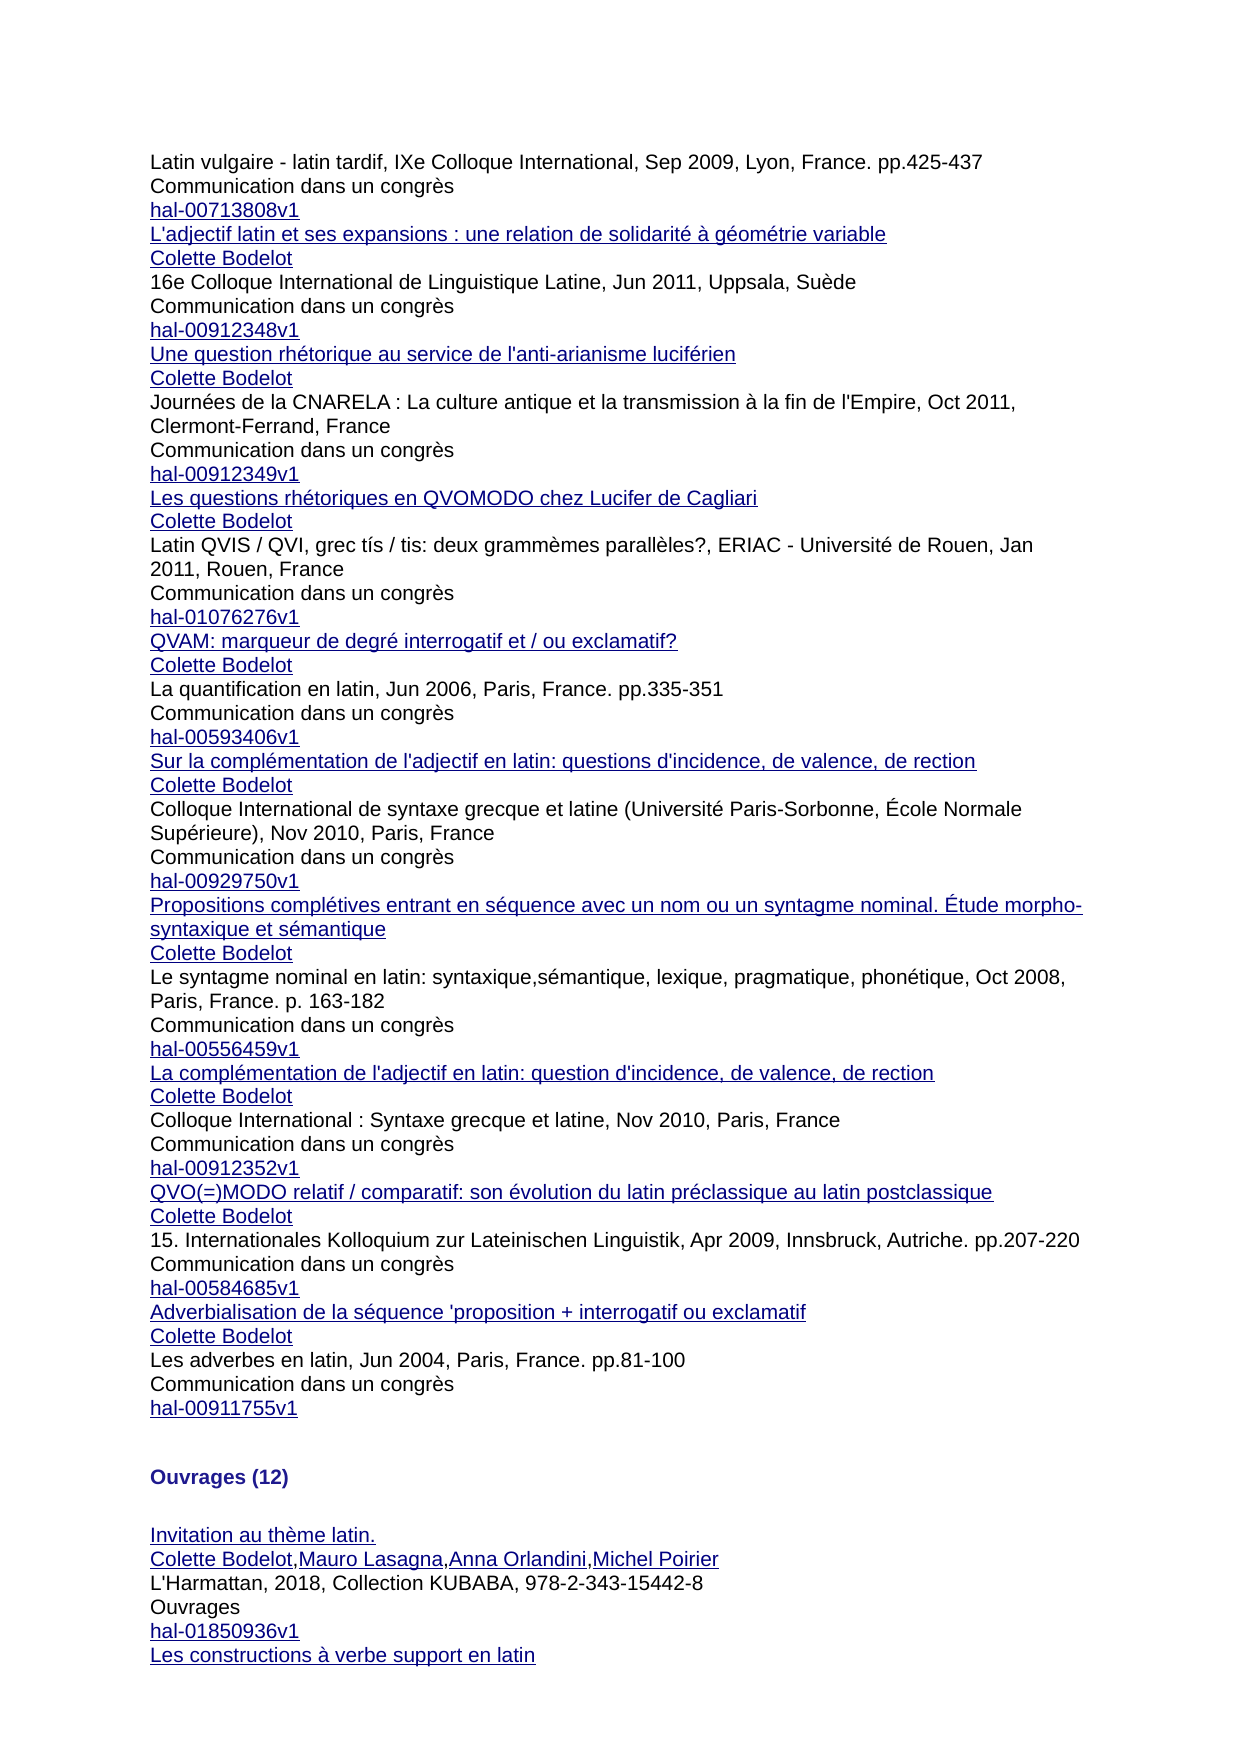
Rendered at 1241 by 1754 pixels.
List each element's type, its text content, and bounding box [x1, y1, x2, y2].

table_cell QVO(=)MODO relatif / comparatif: son évolution du latin préclassique au latin postclassique Colette Bodelot 15. Internationales Kolloquium zur Lateinischen Linguistik, Apr 2009, Innsbruck, Autriche. pp.207-220 Communication dans un congrès hal-00584685v1 [150, 1180, 1090, 1300]
table_cell L'adjectif latin et ses expansions : une relation de solidarité à géométrie variable Colette Bodelot 16e Colloque International de Linguistique Latine, Jun 2011, Uppsala, Suède Communication dans un congrès hal-00912348v1 [150, 222, 1090, 342]
table_cell Latin vulgaire - latin tardif, IXe Colloque International, Sep 2009, Lyon, France. pp.425-437 Communication dans un congrès hal-00713808v1 [150, 150, 1090, 222]
subtitle Ouvrages (12) [150, 1464, 1090, 1488]
table_header Invitation au thème latin. Colette Bodelot,Mauro Lasagna,Anna Orlandini,Michel Poirier L'Harmattan, 2018, Collection KUBABA, 978-2-343-15442-8 Ouvrages hal-01850936v1 [150, 1523, 1090, 1643]
table_cell Les constructions à verbe support en latin [150, 1643, 1090, 1667]
table_cell QVAM: marqueur de degré interrogatif et / ou exclamatif? Colette Bodelot La quantification en latin, Jun 2006, Paris, France. pp.335-351 Communication dans un congrès hal-00593406v1 [150, 629, 1090, 749]
table_cell La complémentation de l'adjectif en latin: question d'incidence, de valence, de rection Colette Bodelot Colloque International : Syntaxe grecque et latine, Nov 2010, Paris, France Communication dans un congrès hal-00912352v1 [150, 1060, 1090, 1180]
table_cell Sur la complémentation de l'adjectif en latin: questions d'incidence, de valence, de rection Colette Bodelot Colloque International de syntaxe grecque et latine (Université Paris-Sorbonne, École Normale Supérieure), Nov 2010, Paris, France Communication dans un congrès hal-00929750v1 [150, 749, 1090, 893]
table_cell Une question rhétorique au service de l'anti-arianisme luciférien Colette Bodelot Journées de la CNARELA : La culture antique et la transmission à la fin de l'Empire, Oct 2011, Clermont-Ferrand, France Communication dans un congrès hal-00912349v1 [150, 342, 1090, 485]
table_cell Adverbialisation de la séquence 'proposition + interrogatif ou exclamatif Colette Bodelot Les adverbes en latin, Jun 2004, Paris, France. pp.81-100 Communication dans un congrès hal-00911755v1 [150, 1300, 1090, 1420]
table_cell Les questions rhétoriques en QVOMODO chez Lucifer de Cagliari Colette Bodelot Latin QVIS / QVI, grec tís / tis: deux grammèmes parallèles?, ERIAC - Université de Rouen, Jan 2011, Rouen, France Communication dans un congrès hal-01076276v1 [150, 485, 1090, 629]
table_cell Propositions complétives entrant en séquence avec un nom ou un syntagme nominal. Étude morpho-syntaxique et sémantique Colette Bodelot Le syntagme nominal en latin: syntaxique,sémantique, lexique, pragmatique, phonétique, Oct 2008, Paris, France. p. 163-182 Communication dans un congrès hal-00556459v1 [150, 893, 1090, 1060]
